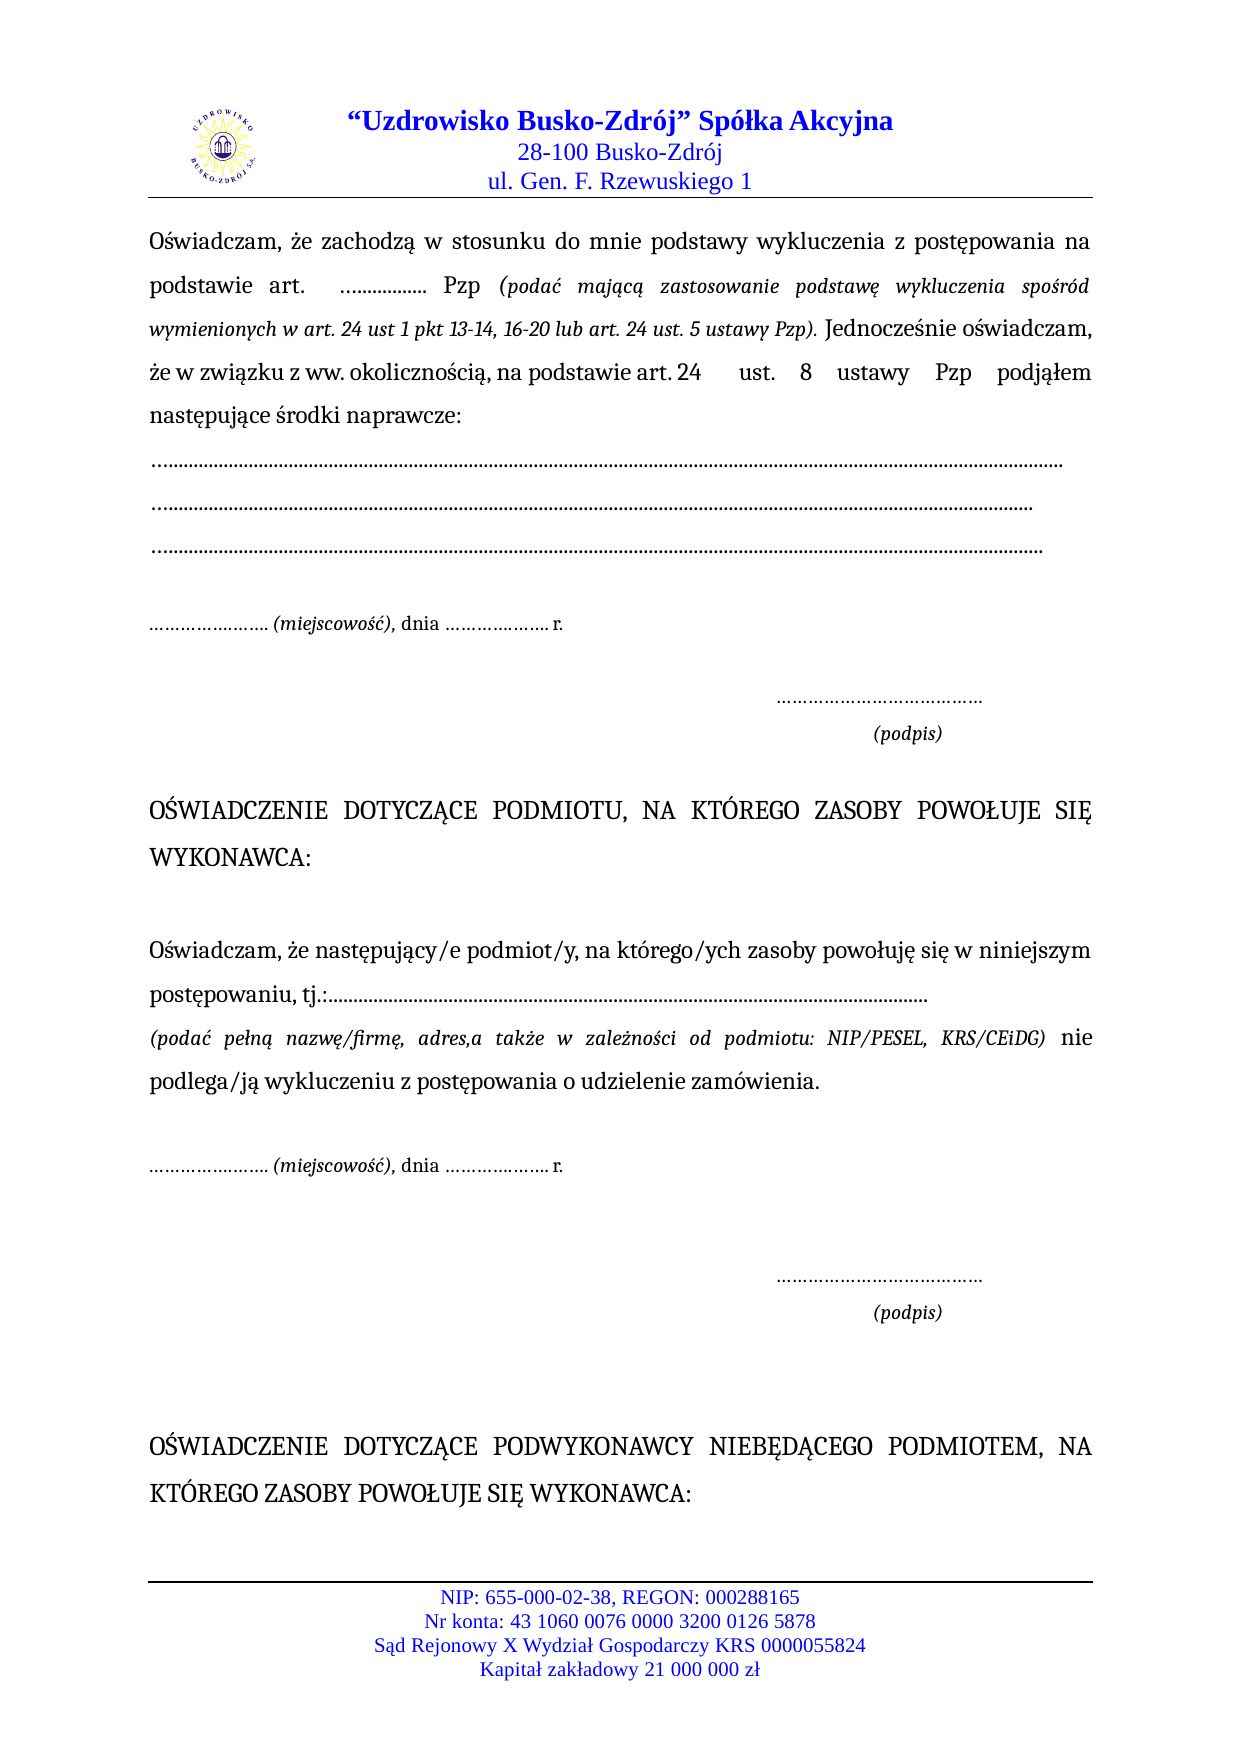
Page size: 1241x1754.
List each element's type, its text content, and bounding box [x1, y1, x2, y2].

list (podpis) [149, 1300, 1093, 1325]
list OŚWIADCZENIE DOTYCZĄCE PODMIOTU, NA KTÓREGO ZASOBY POWOŁUJE SIĘ WYKONAWCA: [149, 795, 1093, 873]
text …………….……. (miejscowość), dnia ………….……. r. [148, 1153, 1093, 1178]
list Oświadczam, że zachodzą w stosunku do mnie podstawy wykluczenia z postępowania na podstawie art. ….............. Pzp (podać mającą zastosowanie podstawę wykluczenia spośród wymienionych w art. 24 ust 1 pkt 13-14, 16-20 lub art. 24 ust. 5 ustawy Pzp). Jednocześnie oświadczam, że w związku z ww. okolicznością, na podstawie art. 24 ust. 8 ustawy Pzp podjąłem następujące środki naprawcze: [149, 227, 1093, 430]
text …………….……. (miejscowość), dnia ………….……. r. [148, 611, 1093, 636]
list Oświadczam, że następujący/e podmiot/y, na którego/ych zasoby powołuję się w niniejszym postępowaniu, tj.:........................................................................................................................ [149, 936, 1093, 1009]
list OŚWIADCZENIE DOTYCZĄCE PODWYKONAWCY NIEBĘDĄCEGO PODMIOTEM, NA KTÓREGO ZASOBY POWOŁUJE SIĘ WYKONAWCA: [149, 1431, 1093, 1510]
list (podpis) [149, 721, 1093, 746]
text ………………………………… [149, 1263, 1093, 1288]
list (podać pełną nazwę/firmę, adres,a także w zależności od podmiotu: NIP/PESEL, KRS/CEiDG) nie podlega/ją wykluczeniu z postępowania o udzielenie zamówienia. [149, 1023, 1093, 1096]
list …...................................................................................................................................................................................….............................................................................................................................................................................…............................................................................................................................................................................... [149, 444, 1093, 560]
text ………………………………… [149, 685, 1093, 709]
